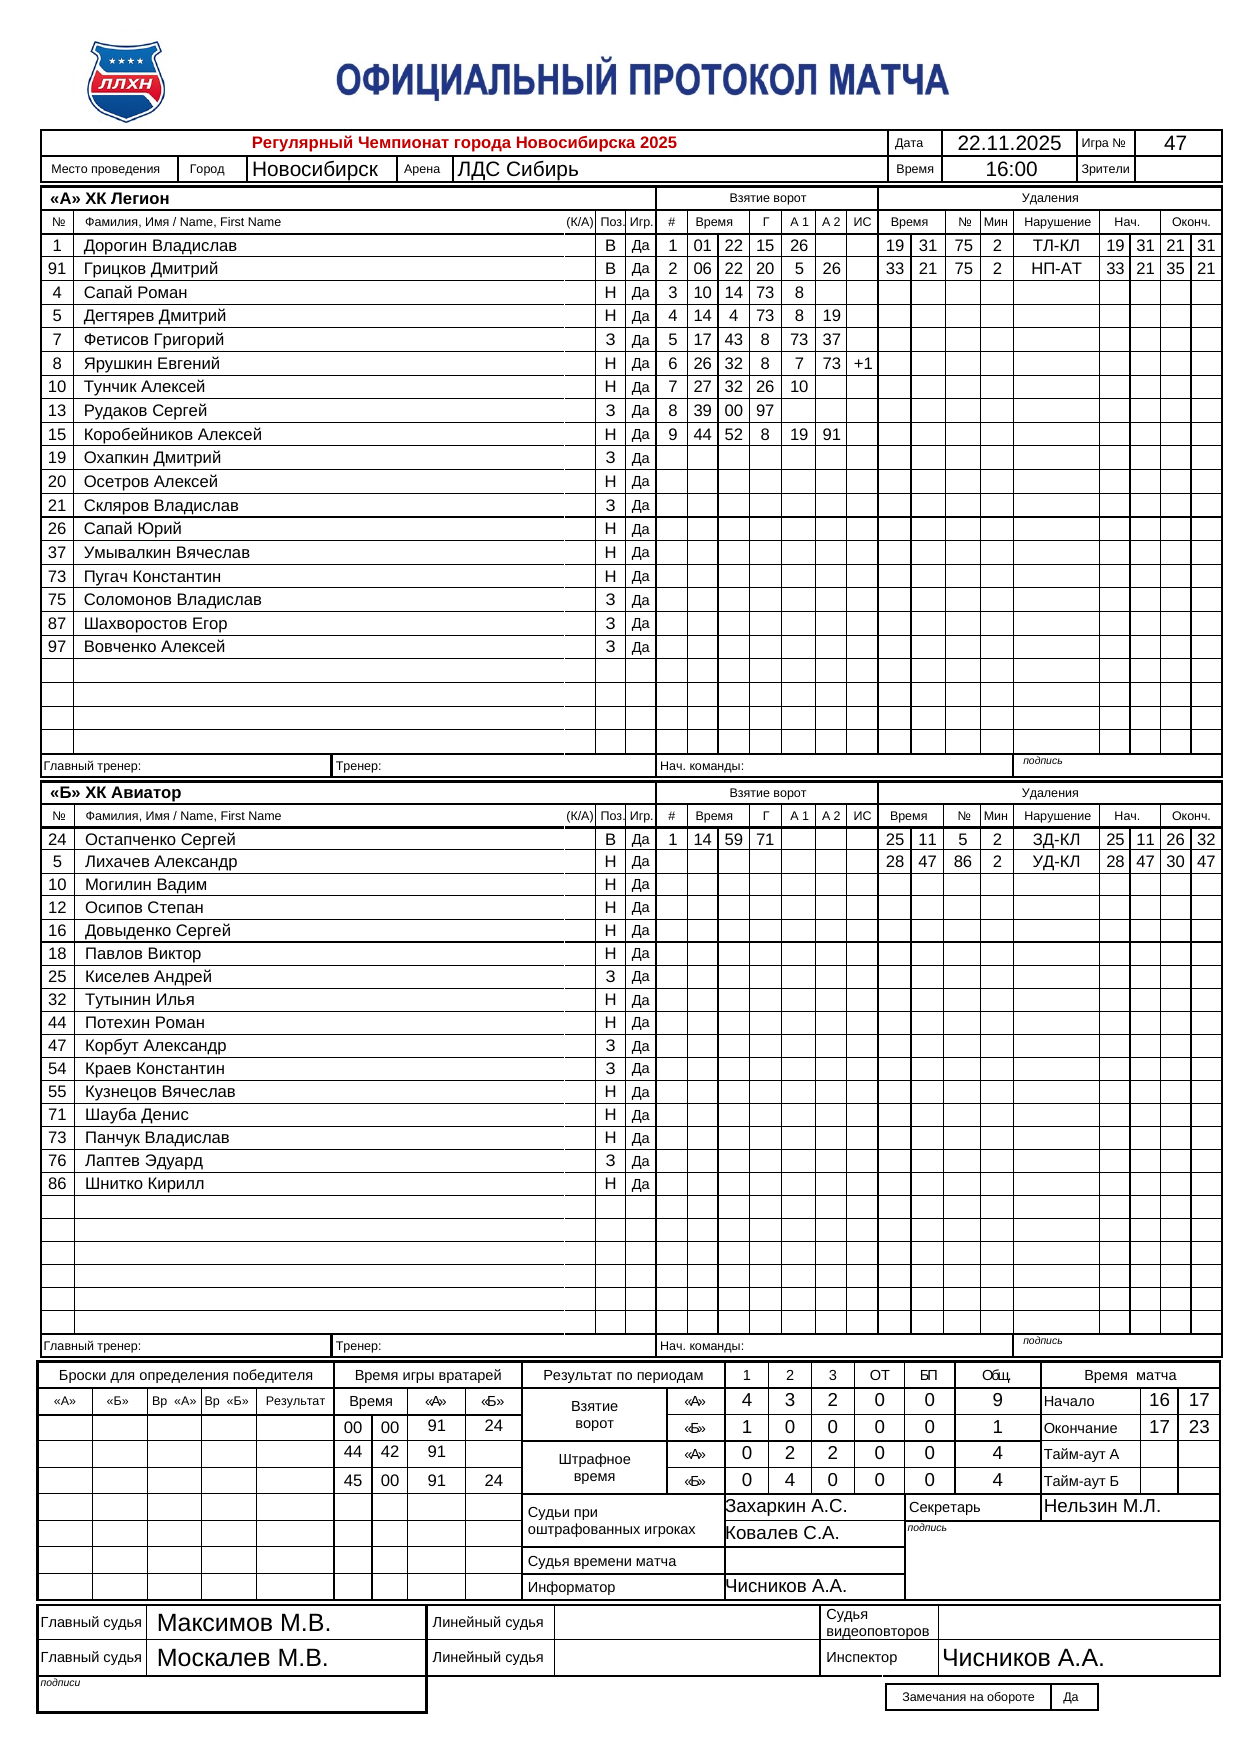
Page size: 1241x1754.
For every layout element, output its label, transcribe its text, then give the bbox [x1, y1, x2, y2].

table_cell [626, 1196, 655, 1218]
table_cell [719, 1035, 749, 1057]
table_cell [912, 1196, 943, 1218]
table_cell [565, 588, 595, 611]
table_cell [1131, 659, 1160, 682]
table_cell [912, 281, 945, 303]
table_cell [1161, 966, 1190, 987]
table_cell подписи [39, 1677, 425, 1711]
table_cell [1100, 707, 1129, 729]
table_cell [719, 966, 749, 987]
table_cell 3 [657, 281, 687, 303]
table_cell Н [596, 850, 625, 872]
table_cell [1014, 1311, 1099, 1333]
table_cell 6 [657, 352, 687, 374]
table_cell [879, 1081, 910, 1103]
table_cell [782, 1196, 815, 1218]
table_cell [782, 1265, 815, 1287]
table_cell [1141, 1468, 1177, 1493]
table_cell [719, 518, 749, 540]
table_cell [750, 683, 781, 706]
table_cell [1014, 1173, 1099, 1195]
table_cell [944, 1173, 980, 1195]
table_cell 39 [688, 399, 717, 422]
table_cell [596, 1196, 625, 1218]
table_cell [565, 966, 595, 987]
table_cell Нач. [1100, 211, 1160, 233]
table_cell [750, 1288, 781, 1310]
table_cell [912, 636, 945, 658]
table_cell 45 [335, 1468, 371, 1493]
table_cell 91 [408, 1416, 465, 1440]
table_cell [1161, 588, 1190, 611]
table_cell Сапай Юрий [74, 518, 564, 540]
table_cell 8 [782, 305, 815, 327]
table_cell [946, 659, 980, 682]
table_cell [565, 281, 595, 303]
table_cell Тунчик Алексей [74, 376, 564, 398]
table_cell Судьи при оштрафованных игроках [523, 1495, 724, 1546]
table_cell [847, 1058, 877, 1079]
table_cell [148, 1521, 201, 1546]
table_cell [816, 1081, 846, 1103]
table_cell [1192, 659, 1221, 682]
table_cell [1192, 1288, 1221, 1310]
table_cell [1131, 518, 1160, 540]
table_cell [1192, 376, 1221, 398]
table_cell [1161, 446, 1190, 469]
table_cell Да [626, 588, 655, 611]
table_cell [719, 1012, 749, 1033]
table_cell [657, 1311, 687, 1333]
table_cell [39, 1547, 92, 1573]
table_cell [946, 352, 980, 374]
table_cell 32 [1192, 829, 1221, 849]
table_cell [816, 399, 846, 422]
table_cell Время [889, 157, 941, 181]
table_cell 2 [981, 829, 1013, 849]
table_cell [1100, 565, 1129, 587]
table_cell [1014, 1035, 1099, 1057]
table_cell [257, 1468, 333, 1493]
table_cell 54 [42, 1058, 74, 1079]
table_cell 5 [782, 257, 815, 280]
table_cell [847, 612, 877, 634]
table_cell [847, 730, 877, 753]
table_cell [879, 1288, 910, 1310]
table_cell [75, 1265, 564, 1287]
table_cell [1100, 612, 1129, 634]
table_cell [981, 565, 1013, 587]
table_cell [981, 541, 1013, 564]
table_cell Н [596, 305, 625, 327]
table_cell [1161, 989, 1190, 1011]
table_cell Да [626, 281, 655, 303]
table_cell [1161, 1173, 1190, 1195]
table_cell [565, 352, 595, 374]
table_header Результат по периодам [523, 1363, 724, 1387]
table_cell [1161, 1058, 1190, 1079]
table_cell Москалев М.В. [147, 1640, 425, 1675]
table_cell Грицков Дмитрий [74, 257, 564, 280]
table_cell [75, 1242, 564, 1264]
table_cell [719, 541, 749, 564]
table_cell [93, 1521, 147, 1546]
table_cell 43 [719, 328, 749, 351]
table_cell [847, 707, 877, 729]
table_cell [1014, 281, 1099, 303]
table_cell [1161, 659, 1190, 682]
table_cell Н [596, 989, 625, 1011]
table_cell [719, 494, 749, 516]
table_cell 1 [657, 829, 687, 849]
table_cell [750, 989, 781, 1011]
table_cell [148, 1494, 201, 1520]
table_cell [565, 1035, 595, 1057]
table_cell [782, 966, 815, 987]
table_cell 5 [657, 328, 687, 351]
table_cell [565, 707, 595, 729]
table_cell [847, 850, 877, 872]
table_cell [1192, 1265, 1221, 1287]
table_cell [1100, 1311, 1129, 1333]
table_cell [1100, 518, 1129, 540]
table_cell [816, 1242, 846, 1264]
table_cell [981, 281, 1013, 303]
table_cell [879, 1035, 910, 1057]
table_cell 5 [944, 829, 980, 849]
table_cell [1131, 352, 1160, 374]
table_cell [1161, 1311, 1190, 1333]
table_cell Да [626, 1150, 655, 1172]
table_cell [1161, 943, 1190, 964]
table_cell [944, 1104, 980, 1126]
table_header ОТ [855, 1363, 904, 1387]
table_cell [1192, 1035, 1221, 1057]
table_cell [202, 1468, 256, 1493]
table_cell [816, 588, 846, 611]
table_cell [750, 850, 781, 872]
table_cell [688, 1311, 717, 1333]
table_cell [1192, 470, 1221, 493]
table_cell [1131, 1173, 1160, 1195]
table_cell Да [626, 352, 655, 374]
table_cell [879, 1219, 910, 1241]
table_cell [626, 1311, 655, 1333]
table_cell 13 [42, 399, 73, 422]
table_cell Оконч. [1161, 211, 1221, 233]
table_cell [981, 376, 1013, 398]
table_cell [565, 1150, 595, 1172]
table_cell [1014, 966, 1099, 987]
table_cell [782, 470, 815, 493]
table_cell Да [626, 1127, 655, 1149]
table_cell [750, 1150, 781, 1172]
table_cell 0 [855, 1468, 904, 1493]
table_cell [1100, 328, 1129, 351]
table_header БП [905, 1363, 954, 1387]
table_cell [750, 1012, 781, 1033]
table_cell [879, 518, 910, 540]
table_cell [565, 1265, 595, 1287]
table_cell [879, 707, 910, 729]
table_cell [726, 1548, 904, 1573]
table_cell [1100, 1150, 1129, 1172]
table_cell [782, 943, 815, 964]
table_cell [42, 659, 73, 682]
table_cell 35 [1161, 257, 1190, 280]
table_cell [981, 1219, 1013, 1241]
table_cell [750, 470, 781, 493]
table_cell [879, 1104, 910, 1126]
table_header «Б» ХК Авиатор [42, 783, 655, 803]
table_cell [750, 494, 781, 516]
table_cell [750, 636, 781, 658]
table_cell # [657, 805, 687, 826]
table_cell [816, 707, 846, 729]
table_cell [1014, 1242, 1099, 1264]
table_cell Информатор [523, 1575, 724, 1599]
table_cell [912, 1150, 943, 1172]
table_cell [657, 707, 687, 729]
table_cell [946, 730, 980, 753]
table_cell [148, 1574, 201, 1599]
table_cell Г [750, 805, 781, 826]
table_cell [750, 1311, 781, 1333]
table_cell Тайм-аут А [1042, 1441, 1140, 1467]
table_cell [946, 376, 980, 398]
table_cell 0 [726, 1442, 768, 1467]
table_cell [816, 829, 846, 849]
table_cell [946, 707, 980, 729]
table_cell [1131, 943, 1160, 964]
table_cell 00 [373, 1468, 407, 1493]
table_header Дата [889, 131, 941, 155]
table_cell Н [596, 1012, 625, 1033]
table_cell [847, 1288, 877, 1310]
table_cell [257, 1441, 333, 1467]
table_cell [719, 989, 749, 1011]
table_cell Н [596, 896, 625, 918]
table_cell [39, 1416, 92, 1440]
table_cell [847, 1311, 877, 1333]
table_cell [944, 1127, 980, 1149]
table_cell [782, 399, 815, 422]
table_cell [1100, 989, 1129, 1011]
table_cell Н [596, 352, 625, 374]
table_cell [879, 494, 910, 516]
table_cell [879, 659, 910, 682]
table_cell [816, 659, 846, 682]
table_cell [782, 1081, 815, 1103]
table_cell 4 [726, 1389, 768, 1413]
table_cell [1161, 896, 1190, 918]
table_cell [847, 896, 877, 918]
table_cell [1192, 565, 1221, 587]
table_cell [565, 1242, 595, 1264]
table_cell [782, 1288, 815, 1310]
table_cell [565, 874, 595, 895]
table_cell [782, 1127, 815, 1149]
table_cell [847, 376, 877, 398]
table_cell Время [879, 805, 943, 826]
table_cell [912, 423, 945, 445]
table_cell [847, 1104, 877, 1126]
table_cell [626, 1219, 655, 1241]
table_cell Арена [398, 157, 452, 181]
table_cell [1014, 730, 1099, 753]
table_cell [847, 470, 877, 493]
table_cell 0 [855, 1389, 904, 1413]
table_cell [782, 896, 815, 918]
table_cell 32 [719, 376, 749, 398]
table_cell Окончание [1042, 1415, 1140, 1440]
table_header Удаления [879, 783, 1221, 803]
table_cell Секретарь [906, 1495, 1040, 1520]
table_cell [912, 399, 945, 422]
table_cell Корбут Александр [75, 1035, 564, 1057]
table_cell [750, 1219, 781, 1241]
table_cell [847, 636, 877, 658]
table_cell [847, 1127, 877, 1149]
table_cell [688, 707, 717, 729]
table_cell [944, 1012, 980, 1033]
table_cell [946, 446, 980, 469]
table_cell 7 [782, 352, 815, 374]
table_cell [1131, 1265, 1160, 1287]
table_cell [816, 541, 846, 564]
table_cell [626, 659, 655, 682]
table_cell [719, 1265, 749, 1287]
table_cell [202, 1494, 256, 1520]
table_cell [202, 1441, 256, 1467]
table_cell подпись [1014, 755, 1221, 776]
table_cell Дорогин Владислав [74, 235, 564, 256]
table_cell [1131, 1081, 1160, 1103]
table_cell [688, 730, 717, 753]
table_cell «А» [668, 1442, 724, 1467]
table_cell 2 [812, 1389, 854, 1413]
table_cell 15 [42, 423, 73, 445]
table_cell [1192, 1104, 1221, 1126]
table_cell Н [596, 423, 625, 445]
table_cell [719, 636, 749, 658]
table_cell [750, 920, 781, 941]
table_cell [1161, 352, 1190, 374]
table_cell 00 [335, 1416, 371, 1440]
table_cell Время [335, 1389, 407, 1413]
table_cell [944, 1242, 980, 1264]
table_cell [981, 470, 1013, 493]
table_cell [946, 612, 980, 634]
table_cell 15 [750, 235, 781, 256]
table_cell [1131, 565, 1160, 587]
table_cell Да [626, 235, 655, 256]
table_cell [981, 707, 1013, 729]
table_cell 21 [1161, 235, 1190, 256]
table_cell 0 [726, 1468, 768, 1493]
table_cell [202, 1416, 256, 1440]
table_cell [981, 1311, 1013, 1333]
table_cell [719, 1196, 749, 1218]
table_cell Умывалкин Вячеслав [74, 541, 564, 564]
table_cell [1131, 328, 1160, 351]
table_cell [1014, 1104, 1099, 1126]
table_cell [1192, 636, 1221, 658]
table_cell [847, 1219, 877, 1241]
table_cell Фамилия, Имя / Name, First Name [75, 805, 565, 826]
table_cell 75 [946, 235, 980, 256]
table_cell [565, 305, 595, 327]
table_cell [879, 1127, 910, 1149]
table_cell [912, 1242, 943, 1264]
table_cell Да [626, 966, 655, 987]
table_cell [1131, 874, 1160, 895]
table_cell [944, 1265, 980, 1287]
table_cell [565, 850, 595, 872]
table_cell [816, 850, 846, 872]
table_cell [466, 1547, 521, 1573]
table_cell Тутынин Илья [75, 989, 564, 1011]
table_cell 17 [688, 328, 717, 351]
table_cell [565, 1127, 595, 1149]
table_cell [1131, 636, 1160, 658]
table_cell Да [626, 399, 655, 422]
table_cell [688, 966, 717, 987]
table_cell [1100, 1242, 1129, 1264]
table_cell [981, 989, 1013, 1011]
table_cell 91 [816, 423, 846, 445]
table_cell [565, 328, 595, 351]
table_cell +1 [847, 352, 877, 374]
table_cell [565, 1173, 595, 1195]
table_cell [719, 612, 749, 634]
table_cell [428, 1677, 882, 1711]
table_cell [719, 446, 749, 469]
table_cell А 2 [816, 805, 846, 826]
table_cell [1100, 1288, 1129, 1310]
table_cell [42, 1242, 74, 1264]
table_cell [981, 874, 1013, 895]
table_cell [1192, 1219, 1221, 1241]
table_cell 20 [42, 470, 73, 493]
table_cell [981, 1196, 1013, 1218]
table_cell [1161, 1196, 1190, 1218]
table_cell [879, 305, 910, 327]
table_cell [1161, 636, 1190, 658]
table_header Взятие ворот [657, 783, 877, 803]
table_cell Зрители [1078, 157, 1134, 181]
table_cell Тренер: [333, 1335, 655, 1356]
table_cell Максимов М.В. [147, 1606, 425, 1639]
table_cell [981, 305, 1013, 327]
table_cell [879, 446, 910, 469]
table_cell [816, 518, 846, 540]
table_cell [847, 565, 877, 587]
table_cell Да [626, 494, 655, 516]
table_cell [688, 683, 717, 706]
table_cell [981, 659, 1013, 682]
table_cell Новосибирск [248, 157, 396, 181]
table_cell [1131, 966, 1160, 987]
table_cell ЛДС Сибирь [454, 157, 887, 181]
table_cell [879, 328, 910, 351]
table_cell 3 [769, 1389, 811, 1413]
table_cell [1192, 1242, 1221, 1264]
table_cell [816, 636, 846, 658]
table_cell [466, 1574, 521, 1599]
table_cell [782, 707, 815, 729]
table_cell [688, 659, 717, 682]
table_cell 5 [42, 850, 74, 872]
table_cell [719, 470, 749, 493]
table_cell [657, 966, 687, 987]
table_cell [816, 1035, 846, 1057]
table_cell [847, 966, 877, 987]
table_cell [1192, 874, 1221, 895]
table_cell [1014, 470, 1099, 493]
table_cell Нач. команды: [657, 1335, 1012, 1356]
table_cell [1161, 281, 1190, 303]
table_cell [847, 683, 877, 706]
table_cell [750, 446, 781, 469]
table_cell 21 [1192, 257, 1221, 280]
table_cell [879, 1311, 910, 1333]
table_cell [946, 423, 980, 445]
table_cell [944, 920, 980, 941]
table_cell [719, 588, 749, 611]
table_cell [879, 423, 910, 445]
table_cell 19 [816, 305, 846, 327]
table_cell Мин [981, 211, 1013, 233]
table_cell 14 [688, 305, 717, 327]
table_cell [1100, 376, 1129, 398]
table_cell [782, 1219, 815, 1241]
table_cell [750, 966, 781, 987]
table_cell 0 [905, 1442, 954, 1467]
table_cell Да [626, 376, 655, 398]
table_cell [879, 1242, 910, 1264]
table_cell [719, 920, 749, 941]
table_cell [93, 1547, 147, 1573]
table_cell [847, 659, 877, 682]
table_cell [1100, 896, 1129, 918]
table_cell 25 [1100, 829, 1129, 849]
table_cell [816, 1012, 846, 1033]
table_cell Мин [981, 805, 1013, 826]
table_cell [1131, 707, 1160, 729]
table_cell [565, 1058, 595, 1079]
table_cell 25 [879, 829, 910, 849]
table_cell [782, 518, 815, 540]
table_cell 86 [42, 1173, 74, 1195]
table_cell [1161, 874, 1190, 895]
table_cell [1131, 896, 1160, 918]
table_cell [565, 423, 595, 445]
table_cell З [596, 399, 625, 422]
table_cell [782, 920, 815, 941]
table_cell [1192, 352, 1221, 374]
table_cell [626, 707, 655, 729]
table_cell Да [626, 518, 655, 540]
table_cell [912, 659, 945, 682]
table_cell [42, 730, 73, 753]
table_cell [1161, 612, 1190, 634]
table_cell [847, 829, 877, 849]
table_cell [1192, 707, 1221, 729]
table_cell [816, 1150, 846, 1172]
table_cell Игр. [626, 211, 655, 233]
table_cell [1131, 1012, 1160, 1033]
table_cell [912, 1219, 943, 1241]
table_cell [565, 541, 595, 564]
table_cell Судья видеоповторов [821, 1606, 938, 1639]
table_cell Главный судья [39, 1640, 146, 1675]
table_cell [944, 1058, 980, 1079]
table_cell [657, 1173, 687, 1195]
table_cell [1192, 896, 1221, 918]
table_cell 0 [812, 1415, 854, 1440]
table_cell [944, 989, 980, 1011]
table_cell [847, 1196, 877, 1218]
table_cell [93, 1468, 147, 1493]
table_cell [750, 1265, 781, 1287]
table_cell Да [626, 565, 655, 587]
table_cell [879, 612, 910, 634]
table_cell [944, 896, 980, 918]
table_cell 31 [1131, 235, 1160, 256]
table_cell [912, 494, 945, 516]
table_cell [981, 494, 1013, 516]
table_cell 73 [750, 281, 781, 303]
table_cell [565, 1012, 595, 1033]
table_cell Потехин Роман [75, 1012, 564, 1033]
table_cell Вр «А» [148, 1389, 201, 1413]
table_cell Взятие ворот [523, 1389, 666, 1440]
table_cell 10 [782, 376, 815, 398]
table_cell 22 [719, 257, 749, 280]
table_cell [657, 1127, 687, 1149]
table_cell [93, 1574, 147, 1599]
table_cell [1192, 305, 1221, 327]
table_cell [1192, 1012, 1221, 1033]
table_cell [847, 1173, 877, 1195]
table_cell 1 [956, 1415, 1040, 1440]
table_cell [1014, 376, 1099, 398]
table_cell # [657, 211, 687, 233]
table_cell 8 [42, 352, 73, 374]
table_cell Фамилия, Имя / Name, First Name [74, 211, 565, 233]
table_cell [688, 636, 717, 658]
table_cell [1100, 966, 1129, 987]
table_cell З [596, 1150, 625, 1172]
table_cell 26 [816, 257, 846, 280]
table_cell [879, 470, 910, 493]
table_cell «Б» [668, 1415, 724, 1440]
table_header Время матча [1042, 1363, 1219, 1387]
table_cell [1161, 541, 1190, 564]
table_cell [847, 328, 877, 351]
table_cell 17 [1179, 1389, 1219, 1413]
table_cell [816, 920, 846, 941]
table_cell [1161, 399, 1190, 422]
table_cell А 1 [782, 211, 815, 233]
table_cell [912, 1265, 943, 1287]
table_cell [626, 683, 655, 706]
table_cell [847, 874, 877, 895]
table_cell [750, 896, 781, 918]
table_cell 1 [657, 235, 687, 256]
table_cell [782, 1104, 815, 1126]
table_cell [981, 518, 1013, 540]
table_cell [688, 989, 717, 1011]
table_cell [1161, 920, 1190, 941]
table_cell [1100, 281, 1129, 303]
table_cell [912, 1035, 943, 1057]
table_cell [816, 1265, 846, 1287]
table_cell Н [596, 1104, 625, 1126]
table_cell [75, 1288, 564, 1310]
table_cell [879, 352, 910, 374]
table_cell [1014, 1012, 1099, 1033]
table_cell [750, 1173, 781, 1195]
table_cell [912, 588, 945, 611]
table_cell [782, 1035, 815, 1057]
table_cell [946, 518, 980, 540]
table_cell [1161, 565, 1190, 587]
table_cell 2 [981, 257, 1013, 280]
table_cell 44 [688, 423, 717, 445]
table_cell [847, 494, 877, 516]
table_cell 87 [42, 612, 73, 634]
table_cell [1192, 588, 1221, 611]
table_cell [148, 1416, 201, 1440]
table_cell [719, 1288, 749, 1310]
table_cell [657, 1265, 687, 1287]
table_cell 5 [42, 305, 73, 327]
table_cell Нач. [1100, 805, 1160, 826]
table_cell [981, 446, 1013, 469]
table_cell (К/А) [565, 211, 595, 233]
table_cell [981, 1127, 1013, 1149]
table_cell [596, 659, 625, 682]
table_cell [847, 281, 877, 303]
table_cell 26 [1161, 829, 1190, 849]
table_cell [1192, 281, 1221, 303]
table_cell [1014, 896, 1099, 918]
table_cell [1131, 281, 1160, 303]
table_cell 31 [1192, 235, 1221, 256]
table_cell [1192, 446, 1221, 469]
table_cell [1161, 470, 1190, 493]
table_cell [946, 281, 980, 303]
table_cell 7 [42, 328, 73, 351]
table_cell [1161, 305, 1190, 327]
table_cell [335, 1547, 371, 1573]
table_cell № [944, 805, 980, 826]
table_cell «А» [668, 1389, 724, 1413]
table_cell [719, 565, 749, 587]
table_cell [981, 1035, 1013, 1057]
table_cell [981, 683, 1013, 706]
table_cell 21 [912, 257, 945, 280]
table_cell [1161, 1081, 1190, 1103]
table_cell [719, 874, 749, 895]
table_cell З [596, 446, 625, 469]
table_cell [75, 1219, 564, 1241]
table_cell [1014, 352, 1099, 374]
table_cell [408, 1547, 465, 1573]
table_cell Павлов Виктор [75, 943, 564, 964]
table_cell [879, 636, 910, 658]
table_cell 71 [750, 829, 781, 849]
table_header Да [1052, 1685, 1097, 1709]
table_cell [912, 1288, 943, 1310]
table_cell [1131, 1311, 1160, 1333]
table_cell [657, 565, 687, 587]
table_cell [1161, 1104, 1190, 1126]
table_cell [1014, 659, 1099, 682]
table_cell [912, 1058, 943, 1079]
table_cell [879, 730, 910, 753]
table_header 1 [726, 1363, 768, 1387]
table_cell Кузнецов Вячеслав [75, 1081, 564, 1103]
table_cell [657, 1081, 687, 1103]
table_cell [750, 707, 781, 729]
table_cell [1014, 399, 1099, 422]
table_cell [1100, 920, 1129, 941]
table_cell [335, 1494, 371, 1520]
table_cell [688, 612, 717, 634]
table_header 2 [769, 1363, 811, 1387]
table_cell [1131, 494, 1160, 516]
table_cell [202, 1521, 256, 1546]
table_cell [39, 1494, 92, 1520]
table_cell [1131, 1035, 1160, 1057]
table_cell [782, 1173, 815, 1195]
table_cell [782, 874, 815, 895]
table_cell Н [596, 518, 625, 540]
table_cell [565, 636, 595, 658]
table_cell [750, 541, 781, 564]
table_cell [688, 1219, 717, 1241]
table_cell З [596, 328, 625, 351]
table_cell [565, 989, 595, 1011]
table_cell [1131, 920, 1160, 941]
table_cell [1014, 305, 1099, 327]
table_cell [1179, 1468, 1219, 1493]
table_cell Штрафное время [523, 1442, 666, 1493]
table_cell 14 [688, 829, 717, 849]
table_cell Г [750, 211, 781, 233]
table_cell Да [626, 1012, 655, 1033]
table_cell [565, 896, 595, 918]
table_cell [408, 1494, 465, 1520]
table_cell [981, 1081, 1013, 1103]
table_cell Время [688, 211, 749, 233]
table_cell [1131, 1058, 1160, 1079]
table_cell [719, 1081, 749, 1103]
table_cell 11 [912, 829, 943, 849]
table_cell Место проведения [42, 157, 177, 181]
table_cell [1014, 518, 1099, 540]
table_cell [944, 1081, 980, 1103]
table_cell [719, 896, 749, 918]
table_cell 19 [782, 423, 815, 445]
table_cell [750, 1127, 781, 1149]
table_cell [816, 989, 846, 1011]
table_cell [1014, 683, 1099, 706]
table_cell Фетисов Григорий [74, 328, 564, 351]
table_cell Да [626, 328, 655, 351]
table_cell Да [626, 943, 655, 964]
table_cell [657, 446, 687, 469]
table_cell [688, 494, 717, 516]
table_cell [408, 1521, 465, 1546]
table_cell [1100, 446, 1129, 469]
table_cell [39, 1468, 92, 1493]
table_cell Н [596, 376, 625, 398]
table_cell [750, 588, 781, 611]
table_cell [1131, 376, 1160, 398]
table_cell [981, 943, 1013, 964]
table_cell [626, 730, 655, 753]
table_cell [1014, 328, 1099, 351]
table_cell [847, 305, 877, 327]
table_cell [1141, 1441, 1177, 1467]
table_cell [944, 1288, 980, 1310]
table_cell [1161, 1288, 1190, 1310]
table_cell [719, 707, 749, 729]
table_cell [946, 494, 980, 516]
table_cell [816, 494, 846, 516]
table_cell [912, 446, 945, 469]
table_cell ИС [847, 211, 877, 233]
table_cell [750, 874, 781, 895]
table_cell [1014, 1219, 1099, 1241]
table_cell [912, 1012, 943, 1033]
table_cell [1131, 683, 1160, 706]
table_cell [657, 659, 687, 682]
table_header 3 [812, 1363, 854, 1387]
table_cell [1161, 1127, 1190, 1149]
table_cell [1014, 636, 1099, 658]
table_cell [1100, 943, 1129, 964]
table_cell Рудаков Сергей [74, 399, 564, 422]
table_cell [596, 1242, 625, 1264]
table_cell [1014, 707, 1099, 729]
table_cell [782, 565, 815, 587]
table_cell [565, 376, 595, 398]
table_cell Главный тренер: [42, 755, 330, 776]
table_cell 22 [719, 235, 749, 256]
table_cell [1014, 446, 1099, 469]
table_cell 47 [1131, 850, 1160, 872]
table_cell 28 [1100, 850, 1129, 872]
table_cell [719, 1058, 749, 1079]
table_cell [688, 1058, 717, 1079]
table_cell [565, 1288, 595, 1310]
table_cell 2 [769, 1442, 811, 1467]
table_cell [719, 850, 749, 872]
table_cell [912, 305, 945, 327]
table_cell [657, 730, 687, 753]
table_cell [596, 1288, 625, 1310]
table_cell З [596, 588, 625, 611]
table_cell [626, 1242, 655, 1264]
table_header Взятие ворот [657, 188, 877, 209]
table_cell Нач. команды: [657, 755, 1012, 776]
table_cell [1100, 352, 1129, 374]
table_cell [816, 1173, 846, 1195]
table_cell Лаптев Эдуард [75, 1150, 564, 1172]
table_cell [1100, 659, 1129, 682]
table_cell 1 [42, 235, 73, 256]
table_cell [657, 1150, 687, 1172]
table_cell [981, 896, 1013, 918]
table_header Замечания на обороте [887, 1685, 1050, 1709]
table_cell Поз. [596, 211, 625, 233]
table_cell [373, 1521, 407, 1546]
table_cell «А» [39, 1389, 92, 1413]
table_cell [750, 1196, 781, 1218]
table_cell Вр «Б» [202, 1389, 256, 1413]
table_cell [912, 541, 945, 564]
table_cell [688, 896, 717, 918]
table_cell [688, 470, 717, 493]
table_cell [688, 1242, 717, 1264]
table_cell [596, 683, 625, 706]
table_cell [1100, 423, 1129, 445]
table_cell 24 [466, 1416, 521, 1440]
table_cell Время [688, 805, 749, 826]
table_cell [1100, 1196, 1129, 1218]
table_cell [944, 1219, 980, 1241]
table_cell 91 [408, 1441, 465, 1467]
table_cell [565, 399, 595, 422]
table_cell 4 [657, 305, 687, 327]
table_cell 33 [1100, 257, 1129, 280]
table_cell [565, 1081, 595, 1103]
table_cell [42, 683, 73, 706]
table_cell [657, 518, 687, 540]
table_cell А 2 [816, 211, 846, 233]
table_cell 24 [42, 829, 74, 849]
table_cell [257, 1416, 333, 1440]
table_cell [981, 1012, 1013, 1033]
table_cell [981, 612, 1013, 634]
table_cell [42, 1219, 74, 1241]
table_cell [657, 683, 687, 706]
table_cell [750, 518, 781, 540]
table_cell [1192, 1150, 1221, 1172]
table_cell Да [626, 1104, 655, 1126]
table_cell [1161, 423, 1190, 445]
table_cell [750, 1081, 781, 1103]
table_cell Дегтярев Дмитрий [74, 305, 564, 327]
table_cell [782, 989, 815, 1011]
table_cell [39, 1441, 92, 1467]
table_cell Киселев Андрей [75, 966, 564, 987]
table_cell Н [596, 874, 625, 895]
table_cell 0 [905, 1468, 954, 1493]
table_cell Н [596, 1173, 625, 1195]
table_cell [688, 1012, 717, 1033]
table_cell [981, 1288, 1013, 1310]
table_cell [1014, 1150, 1099, 1172]
table_cell [1014, 1081, 1099, 1103]
table_cell [719, 730, 749, 753]
table_cell [946, 399, 980, 422]
table_cell [565, 1311, 595, 1333]
table_cell [657, 1058, 687, 1079]
table_cell [816, 446, 846, 469]
table_cell Результат [257, 1389, 333, 1413]
table_cell [912, 376, 945, 398]
table_cell Довыденко Сергей [75, 920, 564, 941]
table_cell Главный тренер: [42, 1335, 330, 1356]
table_cell [1179, 1441, 1219, 1467]
table_cell [946, 305, 980, 327]
table_cell [912, 518, 945, 540]
table_cell Да [626, 612, 655, 634]
table_cell Могилин Вадим [75, 874, 564, 895]
table_cell [1100, 470, 1129, 493]
table_cell [1100, 636, 1129, 658]
table_cell Ковалев С.А. [726, 1521, 904, 1546]
table_cell [1192, 1127, 1221, 1149]
table_cell Охапкин Дмитрий [74, 446, 564, 469]
table_cell [202, 1547, 256, 1573]
table_cell [847, 920, 877, 941]
table_cell [879, 966, 910, 987]
table_cell 75 [42, 588, 73, 611]
table_cell [847, 518, 877, 540]
table_cell 44 [42, 1012, 74, 1033]
table_cell [981, 588, 1013, 611]
table_cell 12 [42, 896, 74, 918]
table_cell 97 [42, 636, 73, 658]
table_cell [1161, 1265, 1190, 1287]
table_cell Осетров Алексей [74, 470, 564, 493]
table_cell [1014, 920, 1099, 941]
table_cell [565, 730, 595, 753]
table_cell [1100, 305, 1129, 327]
table_cell [1192, 399, 1221, 422]
table_cell [750, 1035, 781, 1057]
table_cell [565, 943, 595, 964]
table_cell Н [596, 943, 625, 964]
table_cell [1192, 541, 1221, 564]
table_cell Захаркин А.С. [726, 1495, 904, 1520]
table_cell [408, 1574, 465, 1599]
table_cell [782, 659, 815, 682]
table_cell [981, 1242, 1013, 1264]
table_cell Н [596, 1127, 625, 1149]
table_cell 0 [855, 1415, 904, 1440]
table_cell 2 [981, 235, 1013, 256]
table_cell [688, 874, 717, 895]
table_cell [688, 1265, 717, 1287]
table_cell [565, 1219, 595, 1241]
table_cell З [596, 612, 625, 634]
table_cell [981, 920, 1013, 941]
table_cell Соломонов Владислав [74, 588, 564, 611]
table_cell [466, 1494, 521, 1520]
table_cell [657, 850, 687, 872]
table_cell 8 [750, 328, 781, 351]
table_cell «А» [408, 1389, 465, 1413]
table_cell [912, 565, 945, 587]
table_cell [879, 1196, 910, 1218]
table_cell [657, 1219, 687, 1241]
table_cell [944, 1035, 980, 1057]
table_cell [657, 1104, 687, 1126]
table_cell [879, 1150, 910, 1172]
table_cell Нельзин М.Л. [1042, 1495, 1219, 1520]
table_cell № [42, 211, 73, 233]
table_cell [1136, 157, 1221, 181]
table_cell [750, 1242, 781, 1264]
table_cell [750, 1058, 781, 1079]
table_cell 32 [719, 352, 749, 374]
table_cell 17 [1141, 1415, 1177, 1440]
table_cell [1131, 470, 1160, 493]
table_cell [1161, 730, 1190, 753]
table_header Игра № [1078, 131, 1134, 155]
table_cell 20 [750, 257, 781, 280]
table_cell [565, 235, 595, 256]
table_cell [1100, 730, 1129, 753]
table_cell ТЛ-КЛ [1014, 235, 1099, 256]
table_cell Оконч. [1161, 805, 1221, 826]
table_header Броски для определения победителя [39, 1363, 333, 1387]
table_cell 26 [782, 235, 815, 256]
table_cell 21 [42, 494, 73, 516]
table_cell [93, 1416, 147, 1440]
table_cell [879, 1058, 910, 1079]
table_cell Чисников А.А. [726, 1575, 904, 1599]
table_cell [912, 943, 943, 964]
table_cell [373, 1494, 407, 1520]
table_cell [74, 683, 564, 706]
table_cell [1131, 1288, 1160, 1310]
table_cell 0 [769, 1415, 811, 1440]
table_cell [912, 683, 945, 706]
table_cell Шахворостов Егор [74, 612, 564, 634]
table_cell [257, 1521, 333, 1546]
table_cell 14 [719, 281, 749, 303]
table_cell [1100, 1127, 1129, 1149]
table_cell [912, 707, 945, 729]
table_cell [1014, 423, 1099, 445]
table_cell [257, 1547, 333, 1573]
table_cell [1192, 966, 1221, 987]
table_cell 73 [42, 1127, 74, 1149]
table_cell [1161, 1150, 1190, 1172]
table_cell [1192, 518, 1221, 540]
table_cell [1131, 541, 1160, 564]
table_cell [879, 920, 910, 941]
table_cell [981, 399, 1013, 422]
table_cell [879, 376, 910, 398]
table_cell 59 [719, 829, 749, 849]
table_cell 25 [42, 966, 74, 987]
table_cell 47 [912, 850, 943, 872]
table_cell [847, 943, 877, 964]
table_cell [596, 730, 625, 753]
table_cell Осипов Степан [75, 896, 564, 918]
table_cell [847, 399, 877, 422]
table_header Регулярный Чемпионат города Новосибирска 2025 [42, 131, 887, 155]
table_cell [847, 1242, 877, 1264]
table_cell [750, 730, 781, 753]
table_cell [657, 1242, 687, 1264]
table_cell [782, 541, 815, 564]
table_cell 4 [956, 1468, 1040, 1493]
table_cell 37 [42, 541, 73, 564]
table_cell [879, 588, 910, 611]
table_cell 16 [42, 920, 74, 941]
table_cell [148, 1441, 201, 1467]
table_cell 19 [1100, 235, 1129, 256]
table_cell Игр. [626, 805, 655, 826]
table_cell [75, 1311, 564, 1333]
table_cell [1161, 518, 1190, 540]
table_cell [42, 707, 73, 729]
table_cell [1014, 1288, 1099, 1310]
table_cell [657, 1012, 687, 1033]
table_cell [1014, 494, 1099, 516]
table_cell [42, 1288, 74, 1310]
table_cell [626, 1288, 655, 1310]
table_cell 9 [657, 423, 687, 445]
table_cell [1100, 1265, 1129, 1287]
table_cell [816, 281, 846, 303]
table_cell [1100, 1058, 1129, 1079]
table_cell [657, 470, 687, 493]
table_cell [719, 1104, 749, 1126]
table_cell [946, 328, 980, 351]
table_cell 75 [946, 257, 980, 280]
table_cell [466, 1521, 521, 1546]
table_cell [1131, 588, 1160, 611]
table_cell [39, 1521, 92, 1546]
table_cell 2 [657, 257, 687, 280]
table_cell 73 [42, 565, 73, 587]
table_cell [1014, 1265, 1099, 1287]
table_cell [847, 1081, 877, 1103]
table_cell [688, 1288, 717, 1310]
table_cell З [596, 1058, 625, 1079]
table_cell [816, 943, 846, 964]
table_cell 0 [905, 1415, 954, 1440]
table_cell [782, 1311, 815, 1333]
table_cell [1014, 1127, 1099, 1149]
table_cell «Б » [466, 1389, 521, 1413]
table_cell [688, 1035, 717, 1057]
table_cell [1192, 920, 1221, 941]
table_cell [565, 659, 595, 682]
table_cell [1161, 494, 1190, 516]
table_cell Да [626, 305, 655, 327]
table_cell [847, 588, 877, 611]
table_cell 55 [42, 1081, 74, 1103]
table_cell [981, 1173, 1013, 1195]
table_cell [750, 659, 781, 682]
table_cell 2 [981, 850, 1013, 872]
table_cell [39, 1574, 92, 1599]
table_cell Начало [1042, 1389, 1140, 1413]
table_cell [912, 874, 943, 895]
table_cell [912, 352, 945, 374]
table_cell Да [626, 1173, 655, 1195]
table_cell 47 [1192, 850, 1221, 872]
table_cell [565, 565, 595, 587]
table_cell [912, 730, 945, 753]
table_cell [816, 1127, 846, 1149]
table_cell Шнитко Кирилл [75, 1173, 564, 1195]
table_cell [1161, 1242, 1190, 1264]
table_cell [657, 1035, 687, 1057]
table_cell [42, 1196, 74, 1218]
table_cell [847, 1012, 877, 1033]
table_cell «Б» [668, 1468, 724, 1493]
table_cell [335, 1574, 371, 1599]
table_cell [657, 920, 687, 941]
table_cell [42, 1265, 74, 1287]
table_cell [688, 565, 717, 587]
table_cell [202, 1574, 256, 1599]
table_cell [912, 966, 943, 987]
table_cell Панчук Владислав [75, 1127, 564, 1149]
table_cell Да [626, 920, 655, 941]
table_cell [1192, 1173, 1221, 1195]
table_cell З [596, 966, 625, 987]
table_cell [74, 730, 564, 753]
table_cell [879, 399, 910, 422]
table_cell [719, 1219, 749, 1241]
table_cell 42 [373, 1441, 407, 1467]
table_cell 27 [688, 376, 717, 398]
table_cell [555, 1606, 819, 1639]
table_cell [816, 896, 846, 918]
table_cell [782, 1242, 815, 1264]
table_cell 0 [855, 1442, 904, 1467]
table_cell [565, 1104, 595, 1126]
table_cell [1131, 612, 1160, 634]
table_cell [1192, 423, 1221, 445]
table_cell Да [626, 989, 655, 1011]
table_cell [565, 257, 595, 280]
table_cell ЗД-КЛ [1014, 829, 1099, 849]
table_cell [719, 1173, 749, 1195]
table_cell [750, 1104, 781, 1126]
table_cell [816, 874, 846, 895]
table_cell [912, 328, 945, 351]
table_cell 1 [726, 1415, 768, 1440]
table_cell [688, 1150, 717, 1172]
table_header 22.11.2025 [943, 131, 1076, 155]
table_cell [596, 1311, 625, 1333]
table_cell [688, 1081, 717, 1103]
table_cell [1131, 1127, 1160, 1149]
table_cell [1014, 1196, 1099, 1218]
table_cell Судья времени матча [523, 1548, 724, 1573]
table_cell [688, 518, 717, 540]
table_cell [782, 850, 815, 872]
table_cell [912, 612, 945, 634]
table_cell 4 [956, 1442, 1040, 1467]
table_cell [912, 1104, 943, 1126]
table_cell [879, 1012, 910, 1033]
table_cell [1100, 588, 1129, 611]
table_cell Н [596, 920, 625, 941]
table_cell [596, 1219, 625, 1241]
table_cell 26 [750, 376, 781, 398]
table_cell [944, 1150, 980, 1172]
table_cell [879, 541, 910, 564]
table_cell Да [626, 257, 655, 280]
table_cell [148, 1468, 201, 1493]
table_cell [555, 1640, 819, 1675]
table_cell [981, 352, 1013, 374]
table_cell [879, 874, 910, 895]
table_cell Да [626, 541, 655, 564]
table_cell [596, 707, 625, 729]
table_cell [1014, 874, 1099, 895]
table_cell [1100, 1104, 1129, 1126]
table_cell З [596, 1035, 625, 1057]
table_cell [719, 683, 749, 706]
table_cell Да [626, 636, 655, 658]
table_cell [1192, 328, 1221, 351]
table_cell [847, 446, 877, 469]
table_cell В [596, 235, 625, 256]
table_cell Скляров Владислав [74, 494, 564, 516]
table_cell [657, 612, 687, 634]
table_cell [657, 541, 687, 564]
table_cell [1099, 1682, 1220, 1711]
table_cell [1131, 1150, 1160, 1172]
table_cell УД-КЛ [1014, 850, 1099, 872]
table_cell 23 [1179, 1415, 1219, 1440]
table_cell Сапай Роман [74, 281, 564, 303]
table_cell [1131, 1242, 1160, 1264]
table_cell [719, 1242, 749, 1264]
table_cell Время [879, 211, 945, 233]
table_cell [981, 636, 1013, 658]
table_cell Вовченко Алексей [74, 636, 564, 658]
table_cell Лихачев Александр [75, 850, 564, 872]
table_cell [1161, 683, 1190, 706]
table_cell [688, 943, 717, 964]
table_cell [816, 376, 846, 398]
table_cell Да [626, 1081, 655, 1103]
table_cell [981, 966, 1013, 987]
table_cell [565, 1196, 595, 1218]
table_cell [981, 1058, 1013, 1079]
table_cell [944, 943, 980, 964]
table_cell [1161, 1219, 1190, 1241]
table_cell [782, 1012, 815, 1033]
table_cell [946, 565, 980, 587]
table_cell 86 [944, 850, 980, 872]
table_cell [944, 966, 980, 987]
table_cell Поз. [596, 805, 625, 826]
table_header Удаления [879, 188, 1221, 209]
table_cell Н [596, 281, 625, 303]
table_cell 19 [42, 446, 73, 469]
table_cell [946, 636, 980, 658]
table_cell 31 [912, 235, 945, 256]
table_cell [847, 423, 877, 445]
table_cell Тренер: [333, 755, 655, 776]
table_cell [688, 850, 717, 872]
table_cell подпись [1014, 1335, 1221, 1356]
table_cell 10 [688, 281, 717, 303]
table_cell [1192, 1196, 1221, 1218]
table_cell [847, 235, 877, 256]
table_cell 30 [1161, 850, 1190, 872]
table_cell [816, 235, 846, 256]
table_cell Да [626, 850, 655, 872]
table_cell 8 [750, 352, 781, 374]
table_header Время игры вратарей [335, 1363, 521, 1387]
table_cell Пугач Константин [74, 565, 564, 587]
table_cell 7 [657, 376, 687, 398]
table_cell 4 [42, 281, 73, 303]
table_cell [1161, 1035, 1190, 1057]
table_cell З [596, 494, 625, 516]
table_cell [74, 659, 564, 682]
table_cell 47 [42, 1035, 74, 1057]
table_cell 16 [1141, 1389, 1177, 1413]
table_cell [1192, 989, 1221, 1011]
table_cell [879, 989, 910, 1011]
table_cell [257, 1494, 333, 1520]
table_cell [565, 518, 595, 540]
table_cell [1014, 588, 1099, 611]
table_cell 73 [782, 328, 815, 351]
table_cell [1131, 989, 1160, 1011]
table_cell [657, 494, 687, 516]
table_cell [93, 1494, 147, 1520]
table_cell [879, 1173, 910, 1195]
table_cell 9 [956, 1389, 1040, 1413]
table_cell 26 [688, 352, 717, 374]
table_cell [782, 730, 815, 753]
table_cell [879, 1265, 910, 1287]
table_cell 71 [42, 1104, 74, 1126]
table_cell Н [596, 541, 625, 564]
table_cell [1100, 494, 1129, 516]
table_cell [1192, 1311, 1221, 1333]
table_cell [466, 1441, 521, 1467]
table_cell [1014, 943, 1099, 964]
table_cell Да [626, 829, 655, 849]
table_cell [657, 943, 687, 964]
table_cell 2 [812, 1442, 854, 1467]
table_cell [1131, 305, 1160, 327]
table_cell [782, 446, 815, 469]
table_cell Да [626, 470, 655, 493]
table_cell [1100, 1035, 1129, 1057]
table_cell З [596, 636, 625, 658]
table_cell [816, 1311, 846, 1333]
table_cell [257, 1574, 333, 1599]
table_cell [1131, 1104, 1160, 1126]
table_cell [1100, 874, 1129, 895]
table_cell [688, 541, 717, 564]
table_cell [847, 989, 877, 1011]
table_header «А» ХК Легион [42, 188, 655, 209]
table_cell [782, 636, 815, 658]
table_cell [688, 920, 717, 941]
table_cell 24 [466, 1468, 521, 1493]
table_cell [912, 920, 943, 941]
table_cell 4 [719, 305, 749, 327]
table_cell [1192, 612, 1221, 634]
table_cell № [946, 211, 980, 233]
table_cell [981, 423, 1013, 445]
table_cell [981, 1150, 1013, 1172]
table_cell 8 [782, 281, 815, 303]
table_cell [657, 1196, 687, 1218]
table_cell [1100, 1173, 1129, 1195]
table_cell [847, 541, 877, 564]
table_cell [1100, 1012, 1129, 1033]
table_cell [1161, 1012, 1190, 1033]
table_cell [373, 1574, 407, 1599]
table_cell 11 [1131, 829, 1160, 849]
table_cell [816, 565, 846, 587]
table_cell 00 [719, 399, 749, 422]
table_cell [1131, 446, 1160, 469]
table_cell [912, 989, 943, 1011]
table_cell [782, 1150, 815, 1172]
table_cell [1100, 683, 1129, 706]
table_cell 44 [335, 1441, 371, 1467]
table_cell [1192, 1058, 1221, 1079]
table_cell [944, 1196, 980, 1218]
table_cell [657, 896, 687, 918]
table_cell В [596, 829, 625, 849]
table_cell [1131, 399, 1160, 422]
table_cell [816, 683, 846, 706]
table_cell 37 [816, 328, 846, 351]
table_cell [657, 588, 687, 611]
table_cell [816, 1104, 846, 1126]
table_cell 97 [750, 399, 781, 422]
table_cell [1192, 494, 1221, 516]
table_cell [688, 1173, 717, 1195]
table_cell [596, 1265, 625, 1287]
table_cell 91 [42, 257, 73, 280]
table_cell [847, 257, 877, 280]
table_cell [657, 989, 687, 1011]
table_cell [1161, 328, 1190, 351]
table_cell Да [626, 423, 655, 445]
table_cell [912, 1311, 943, 1333]
table_cell [1014, 541, 1099, 564]
table_cell [944, 1311, 980, 1333]
table_cell [1131, 730, 1160, 753]
table_cell Н [596, 1081, 625, 1103]
table_cell [688, 446, 717, 469]
table_cell [688, 1127, 717, 1149]
table_cell [981, 730, 1013, 753]
table_cell [847, 1150, 877, 1172]
table_cell [565, 470, 595, 493]
table_cell [946, 588, 980, 611]
table_cell [782, 588, 815, 611]
table_cell 06 [688, 257, 717, 280]
table_cell Чисников А.А. [939, 1640, 1219, 1675]
table_cell [816, 966, 846, 987]
table_cell 52 [719, 423, 749, 445]
table_cell [750, 943, 781, 964]
table_cell Ярушкин Евгений [74, 352, 564, 374]
table_cell А 1 [782, 805, 815, 826]
table_cell [688, 1196, 717, 1218]
table_cell Главный судья [39, 1606, 146, 1639]
table_cell [816, 1058, 846, 1079]
table_cell [1131, 1219, 1160, 1241]
table_cell 4 [769, 1468, 811, 1493]
table_cell [879, 683, 910, 706]
table_cell Город [179, 157, 246, 181]
table_cell [847, 1265, 877, 1287]
table_cell [912, 470, 945, 493]
table_cell [912, 1081, 943, 1103]
table_cell [782, 829, 815, 849]
table_cell Да [626, 446, 655, 469]
table_cell [750, 612, 781, 634]
table_cell [782, 683, 815, 706]
table_cell 26 [42, 518, 73, 540]
table_cell [93, 1441, 147, 1467]
table_cell [1192, 683, 1221, 706]
table_cell Да [626, 1035, 655, 1057]
table_cell 91 [408, 1468, 465, 1493]
table_cell № [42, 805, 74, 826]
table_cell [816, 1196, 846, 1218]
table_cell [816, 470, 846, 493]
table_cell 21 [1131, 257, 1160, 280]
table_cell [883, 1677, 1220, 1681]
table_cell [879, 281, 910, 303]
table_cell Да [626, 896, 655, 918]
table_cell [657, 1288, 687, 1310]
table_cell [148, 1547, 201, 1573]
table_cell [565, 920, 595, 941]
table_cell 00 [373, 1416, 407, 1440]
table_cell [944, 874, 980, 895]
table_cell [782, 1058, 815, 1079]
table_cell [782, 494, 815, 516]
table_cell (К/А) [565, 805, 595, 826]
table_cell «Б» [93, 1389, 147, 1413]
table_cell [373, 1547, 407, 1573]
table_cell [1161, 376, 1190, 398]
table_cell [912, 1127, 943, 1149]
table_cell Н [596, 565, 625, 587]
table_cell [816, 1288, 846, 1310]
table_cell [626, 1265, 655, 1287]
table_cell [981, 1265, 1013, 1287]
table_header 47 [1136, 131, 1221, 155]
table_cell [719, 1311, 749, 1333]
table_cell Линейный судья [428, 1640, 554, 1675]
table_cell [719, 1150, 749, 1172]
table_cell Нарушение [1014, 211, 1099, 233]
table_cell [719, 659, 749, 682]
table_cell [816, 730, 846, 753]
table_cell [816, 1219, 846, 1241]
table_cell [879, 565, 910, 587]
table_cell НП-АТ [1014, 257, 1099, 280]
table_cell 18 [42, 943, 74, 964]
table_cell [1131, 1196, 1160, 1218]
table_cell ИС [847, 805, 877, 826]
table_cell [1014, 989, 1099, 1011]
table_cell [1161, 707, 1190, 729]
table_cell 10 [42, 376, 73, 398]
table_cell [1014, 565, 1099, 587]
table_cell [912, 896, 943, 918]
table_cell Краев Константин [75, 1058, 564, 1079]
table_cell [719, 1127, 749, 1149]
table_cell Н [596, 470, 625, 493]
table_cell Да [626, 874, 655, 895]
table_cell [946, 470, 980, 493]
table_cell [74, 707, 564, 729]
table_cell 76 [42, 1150, 74, 1172]
table_cell 73 [816, 352, 846, 374]
table_cell [75, 1196, 564, 1218]
table_cell [750, 565, 781, 587]
table_cell 8 [657, 399, 687, 422]
table_cell [1100, 1219, 1129, 1241]
table_cell [946, 683, 980, 706]
table_cell [1192, 730, 1221, 753]
table_cell 73 [750, 305, 781, 327]
table_cell [657, 636, 687, 658]
table_cell [782, 612, 815, 634]
table_cell [1192, 1081, 1221, 1103]
table_cell [565, 683, 595, 706]
table_cell 16:00 [943, 157, 1076, 181]
table_cell 0 [905, 1389, 954, 1413]
table_cell 10 [42, 874, 74, 895]
table_header Общ. [956, 1363, 1040, 1387]
table_cell [981, 328, 1013, 351]
table_cell [1131, 423, 1160, 445]
table_cell [1100, 541, 1129, 564]
table_cell 8 [750, 423, 781, 445]
table_cell [912, 1173, 943, 1195]
table_cell [565, 446, 595, 469]
table_cell [719, 943, 749, 964]
table_cell [1100, 399, 1129, 422]
table_cell В [596, 257, 625, 280]
table_cell Да [626, 1058, 655, 1079]
table_cell [565, 612, 595, 634]
table_cell [981, 1104, 1013, 1126]
table_cell Шауба Денис [75, 1104, 564, 1126]
table_cell [847, 1035, 877, 1057]
table_cell [1192, 943, 1221, 964]
table_cell [816, 612, 846, 634]
table_cell Тайм-аут Б [1042, 1468, 1140, 1493]
table_cell Остапченко Сергей [75, 829, 564, 849]
table_cell [1100, 1081, 1129, 1103]
table_cell [565, 829, 595, 849]
picture [5, 28, 1179, 129]
table_cell [879, 896, 910, 918]
table_cell 32 [42, 989, 74, 1011]
table_cell Инспектор [821, 1640, 938, 1675]
table_cell 19 [879, 235, 910, 256]
table_cell 33 [879, 257, 910, 280]
table_cell Линейный судья [428, 1606, 554, 1639]
table_cell [939, 1606, 1219, 1639]
table_cell 0 [812, 1468, 854, 1493]
table_cell [657, 874, 687, 895]
table_cell [565, 494, 595, 516]
table_cell подпись [906, 1522, 1219, 1599]
table_cell 01 [688, 235, 717, 256]
table_cell [1014, 1058, 1099, 1079]
table_cell Коробейников Алексей [74, 423, 564, 445]
table_cell [1014, 612, 1099, 634]
table_cell [688, 588, 717, 611]
table_cell [688, 1104, 717, 1126]
table_cell [335, 1521, 371, 1546]
table_cell [946, 541, 980, 564]
table_cell 28 [879, 850, 910, 872]
table_cell [42, 1311, 74, 1333]
table_cell [879, 943, 910, 964]
table_cell Нарушение [1014, 805, 1099, 826]
